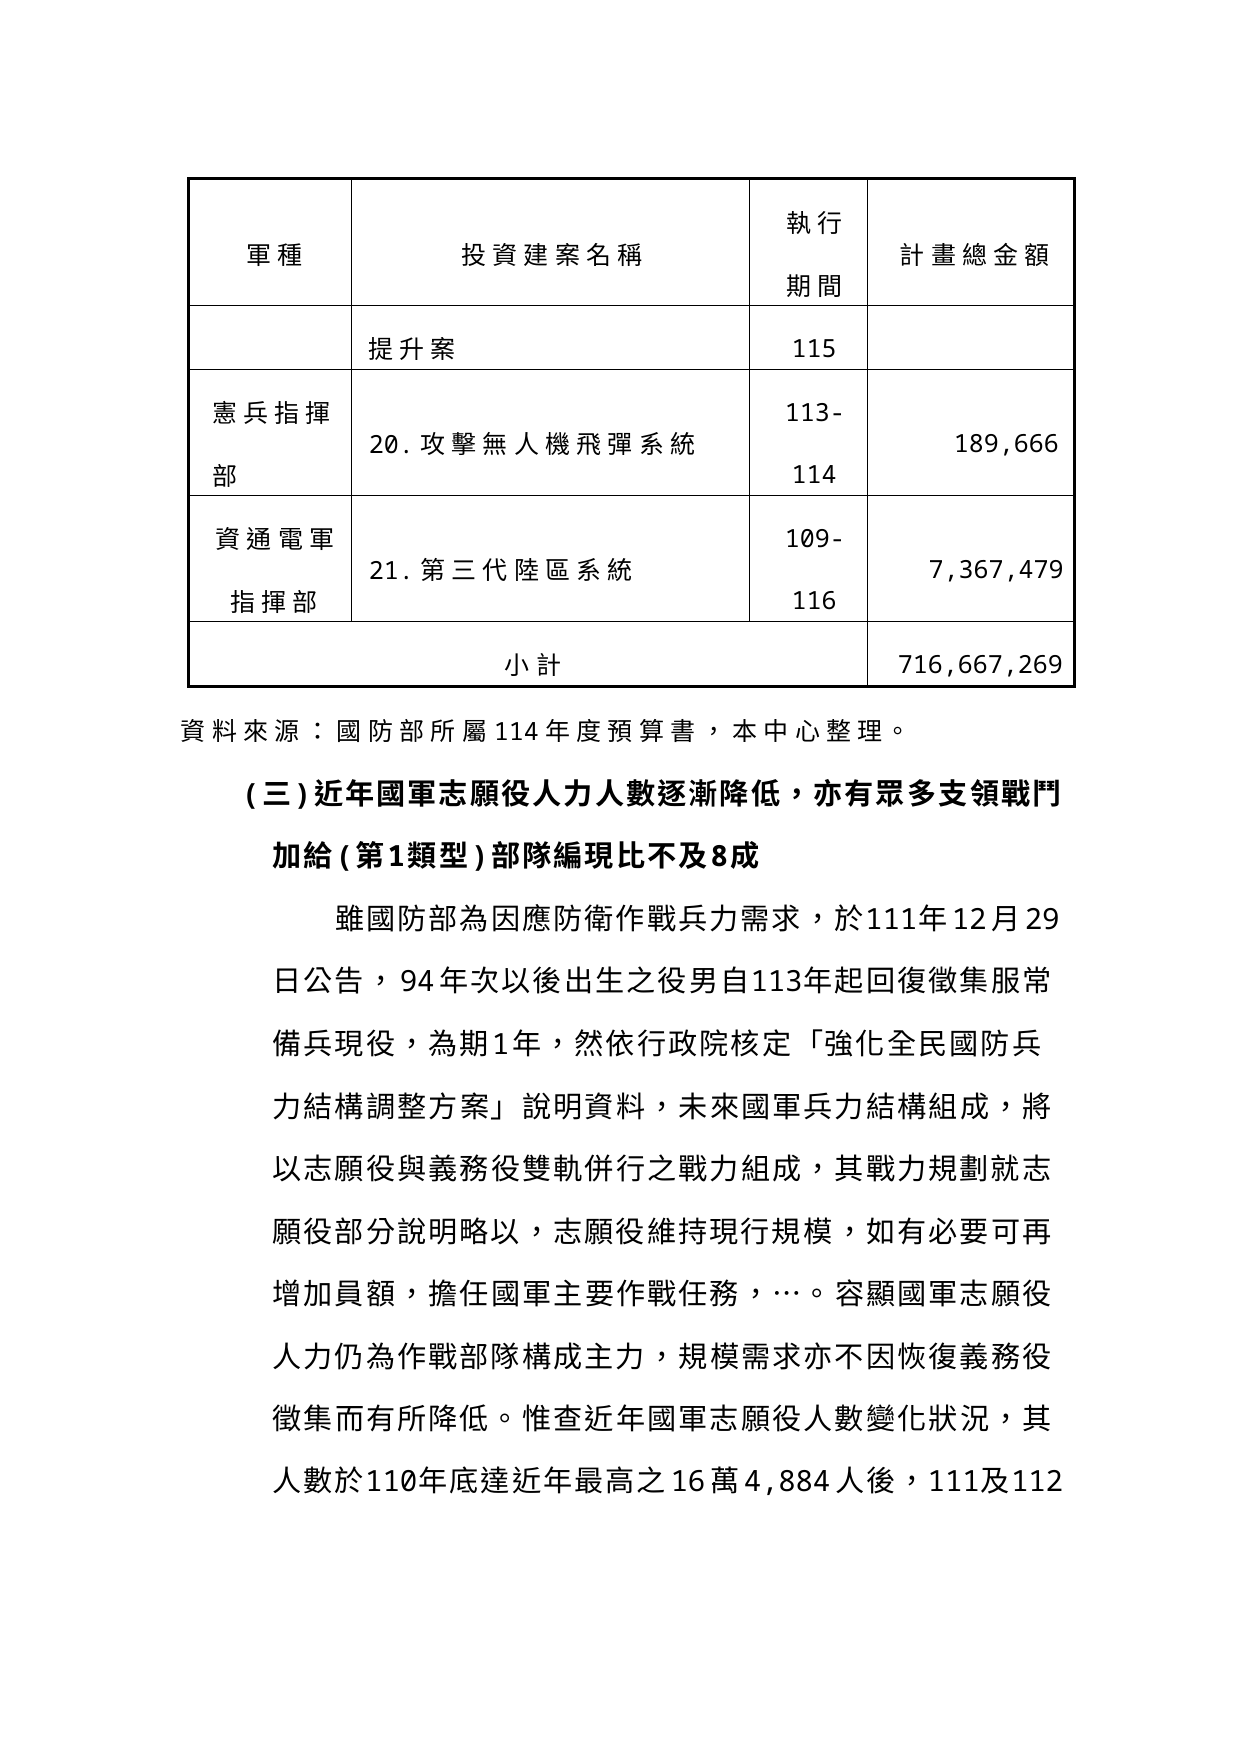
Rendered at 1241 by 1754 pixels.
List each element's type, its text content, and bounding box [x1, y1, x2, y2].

table_cell 115 [750, 306, 867, 369]
table_header 計畫總金額 [868, 180, 1073, 305]
table_cell 憲兵指揮部 [190, 370, 351, 495]
table_header 軍種 [190, 180, 351, 305]
table_cell 提升案 [352, 306, 749, 369]
table_cell 20.攻擊無人機飛彈系統 [352, 370, 749, 495]
table_cell 資通電軍指揮部 [190, 496, 351, 621]
table_cell 7,367,479 [868, 496, 1073, 621]
table_header 投資建案名稱 [352, 180, 749, 305]
text (三)近年國軍志願役人力人數逐漸降低，亦有眾多支領戰鬥加給(第1類型)部隊編現比不及8成 [236, 750, 1063, 875]
table_cell 小計 [190, 622, 867, 684]
table_cell [868, 306, 1073, 369]
table_cell 113-114 [750, 370, 867, 495]
table_cell [190, 306, 351, 369]
table_cell 109-116 [750, 496, 867, 621]
text 資料來源：國防部所屬114年度預算書，本中心整理。 [177, 688, 1063, 750]
text 雖國防部為因應防衛作戰兵力需求，於111年12月29日公告，94年次以後出生之役男自113年起回復徵集服常備兵現役，為期1年，然依行政院核定「強化全民國防兵力結構調整方案」說明資料，未來國軍兵力結構組成，將以志願役與義務役雙軌併行之戰力組成，其戰力規劃就志願役部分說明略以，志願役維持現行規模，如有必要可再增加員額，擔任國軍主要作戰任務，…。容顯國軍志願役人力仍為作戰部隊構成主力，規模需求亦不因恢復義務役徵集而有所降低。惟查近年國軍志願役人數變化狀況，其人數於110年底達近年最高之16萬4,884人後，111及112 [266, 875, 1063, 1500]
table_cell 21.第三代陸區系統 [352, 496, 749, 621]
table_cell 716,667,269 [868, 622, 1073, 684]
table_header 執行期間 [750, 180, 867, 305]
table_cell 189,666 [868, 370, 1073, 495]
